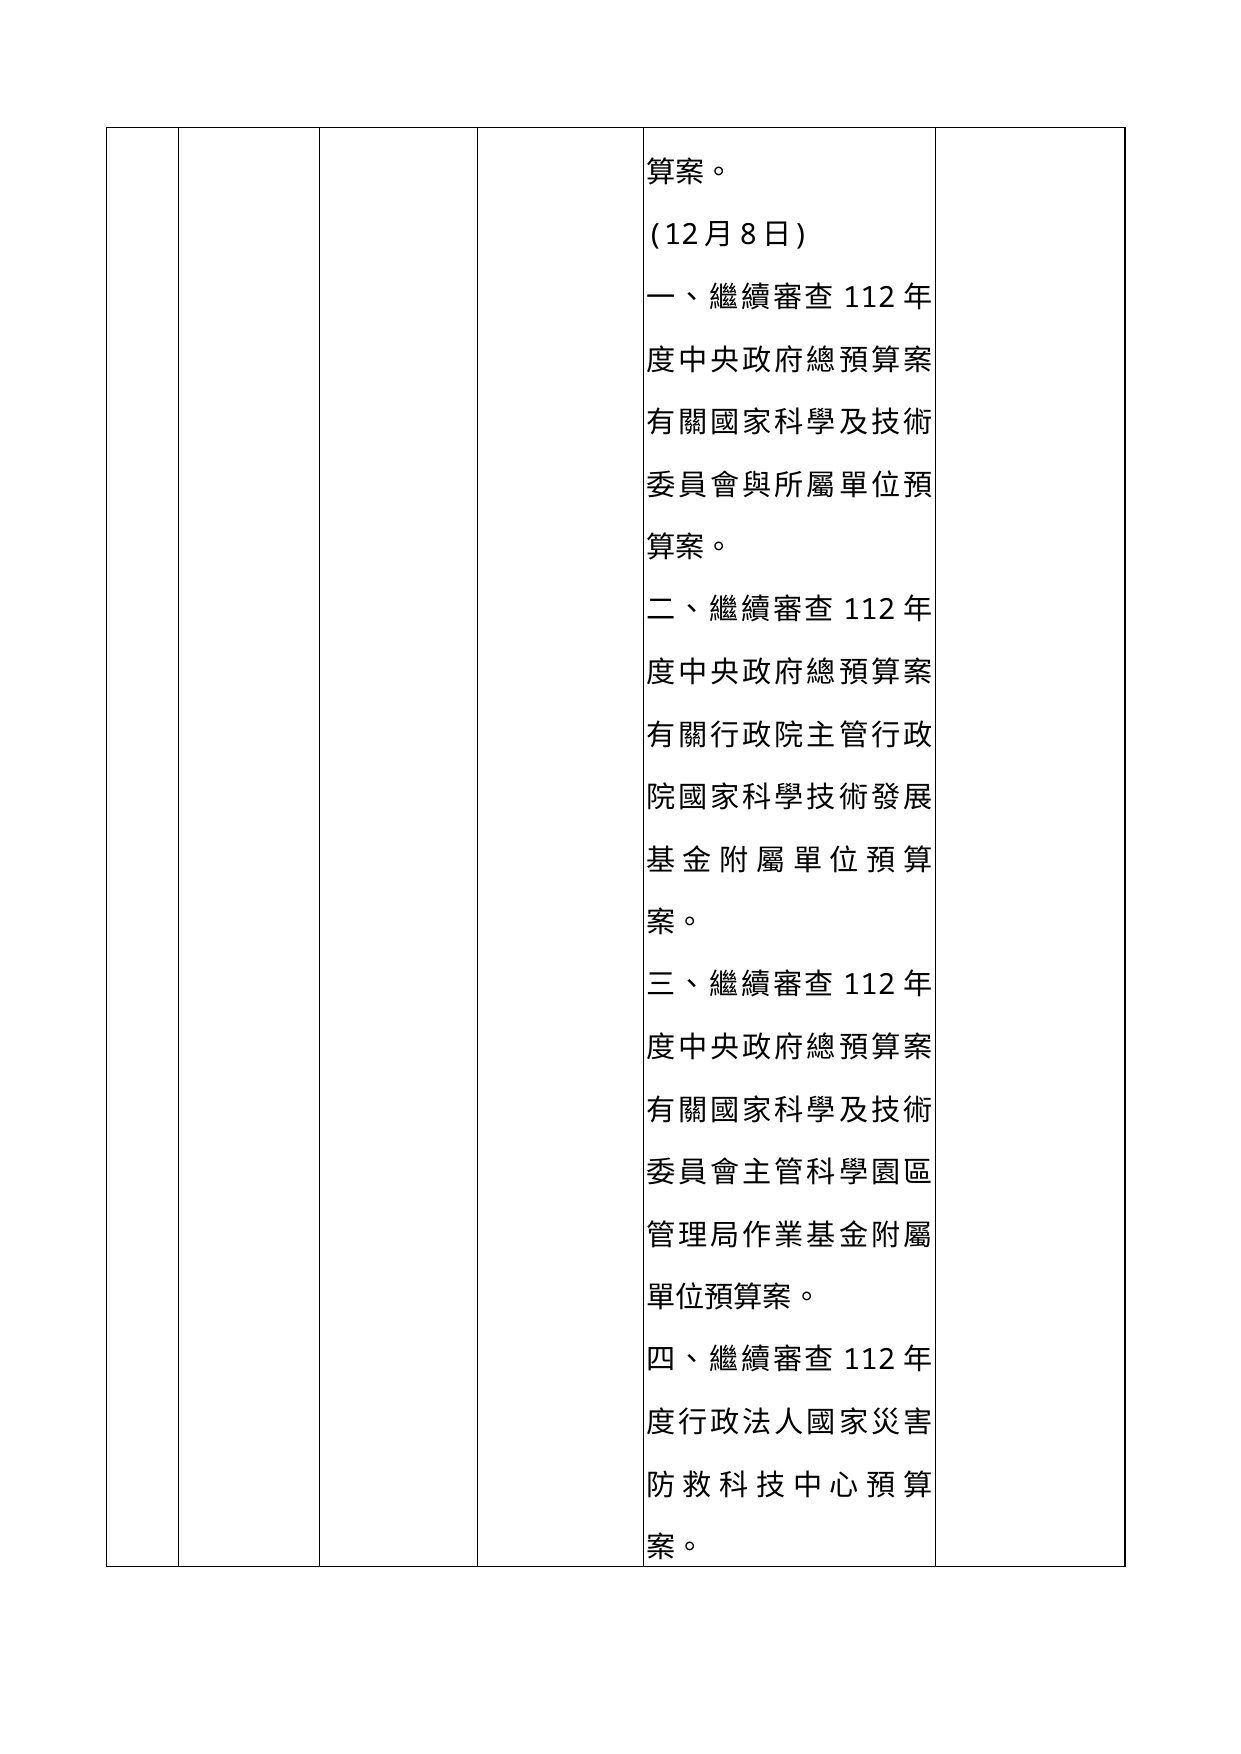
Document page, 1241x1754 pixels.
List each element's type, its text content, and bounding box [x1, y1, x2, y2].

table_cell [107, 128, 178, 1566]
table_cell [320, 128, 477, 1566]
table_cell [936, 128, 1124, 1566]
table_cell [179, 128, 319, 1566]
table_cell 算案。 (12月8日) 一、繼續審查112年度中央政府總預算案有關國家科學及技術委員會與所屬單位預算案。 二、繼續審查112年度中央政府總預算案有關行政院主管行政院國家科學技術發展基金附屬單位預算案。 三、繼續審查112年度中央政府總預算案有關國家科學及技術委員會主管科學園區管理局作業基金附屬單位預算案。 四、繼續審查112年度行政法人國家災害防救科技中心預算案。 [644, 128, 935, 1566]
table_cell [478, 128, 643, 1566]
